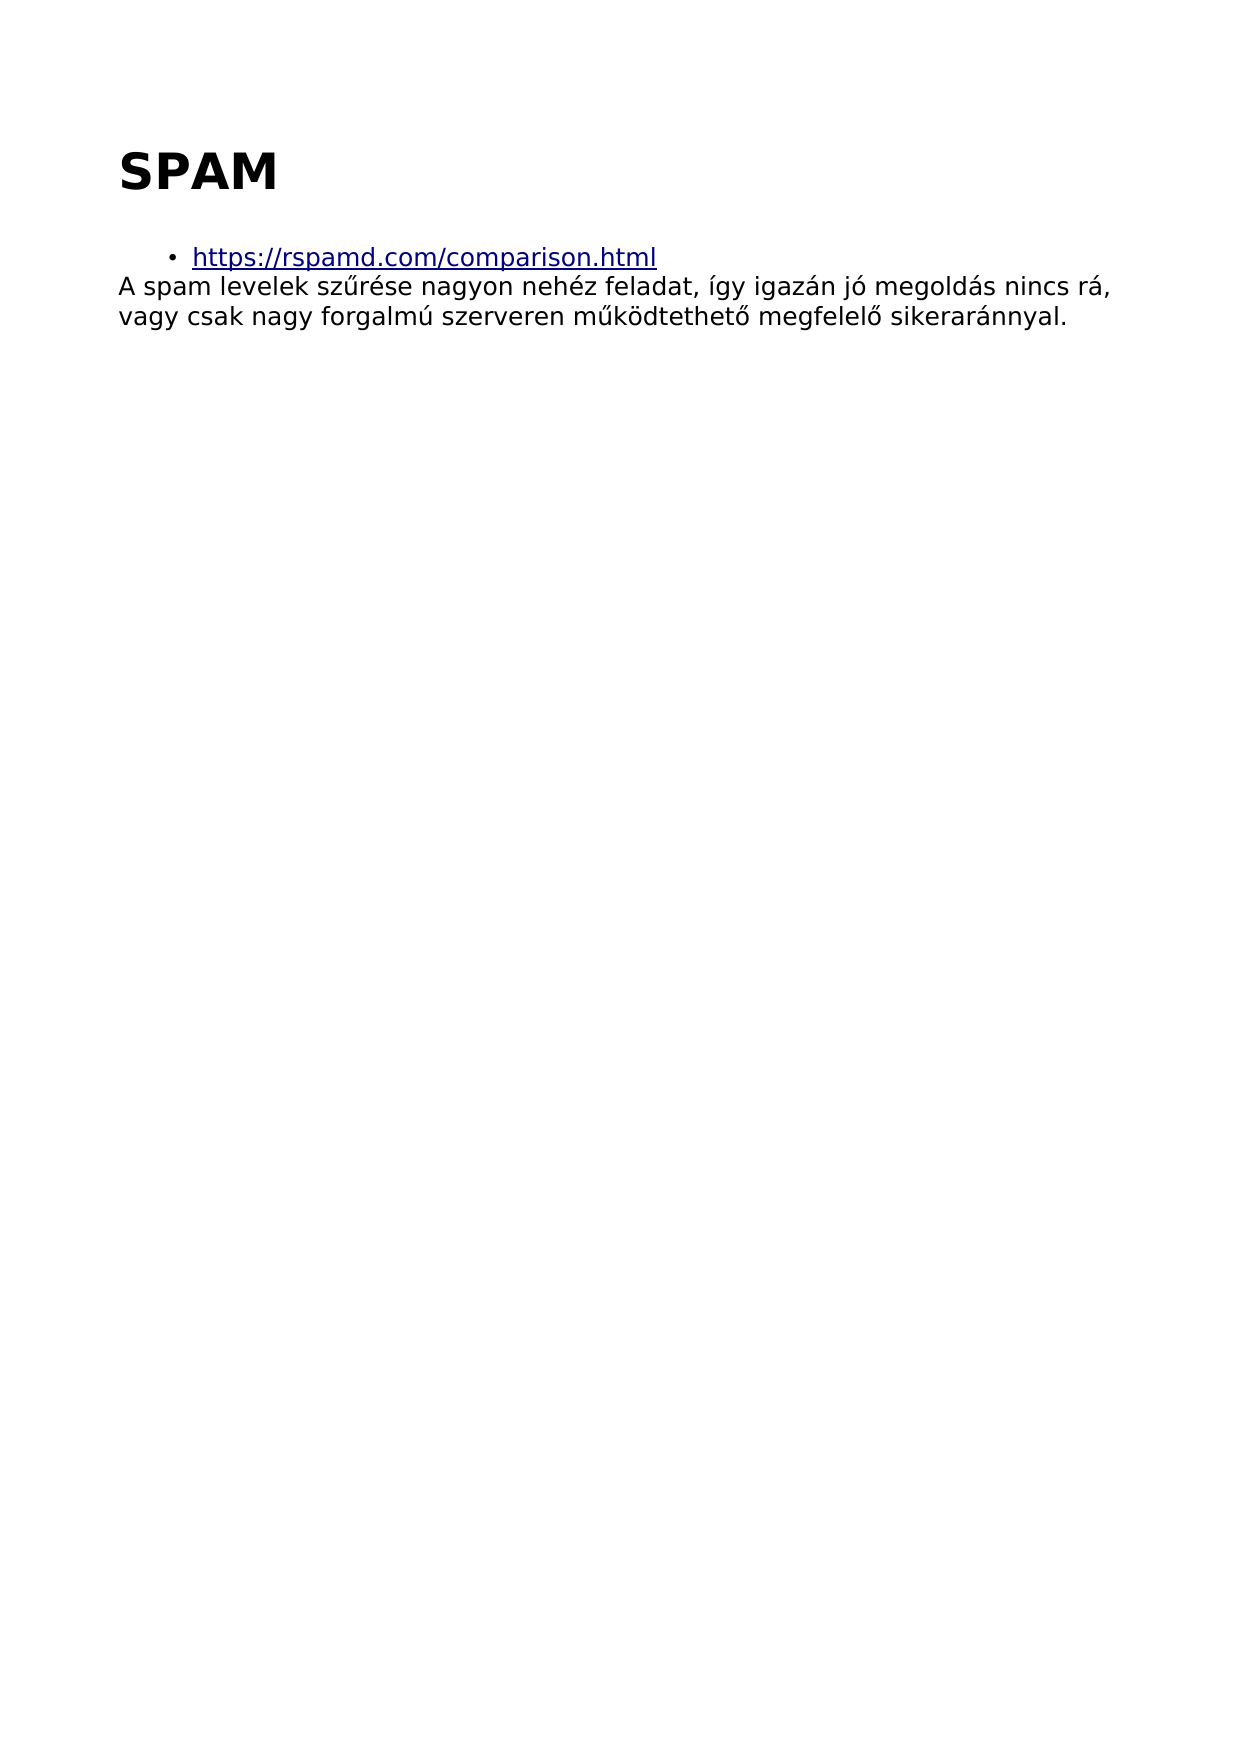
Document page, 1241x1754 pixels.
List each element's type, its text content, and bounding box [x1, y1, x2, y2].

text A spam levelek szűrése nagyon nehéz feladat, így igazán jó megoldás nincs rá, vagy csak nagy forgalmú szerveren működtethető megfelelő sikeraránnyal. [118, 272, 1122, 331]
list https://rspamd.com/comparison.html [177, 243, 1122, 272]
subtitle SPAM [118, 143, 1122, 201]
